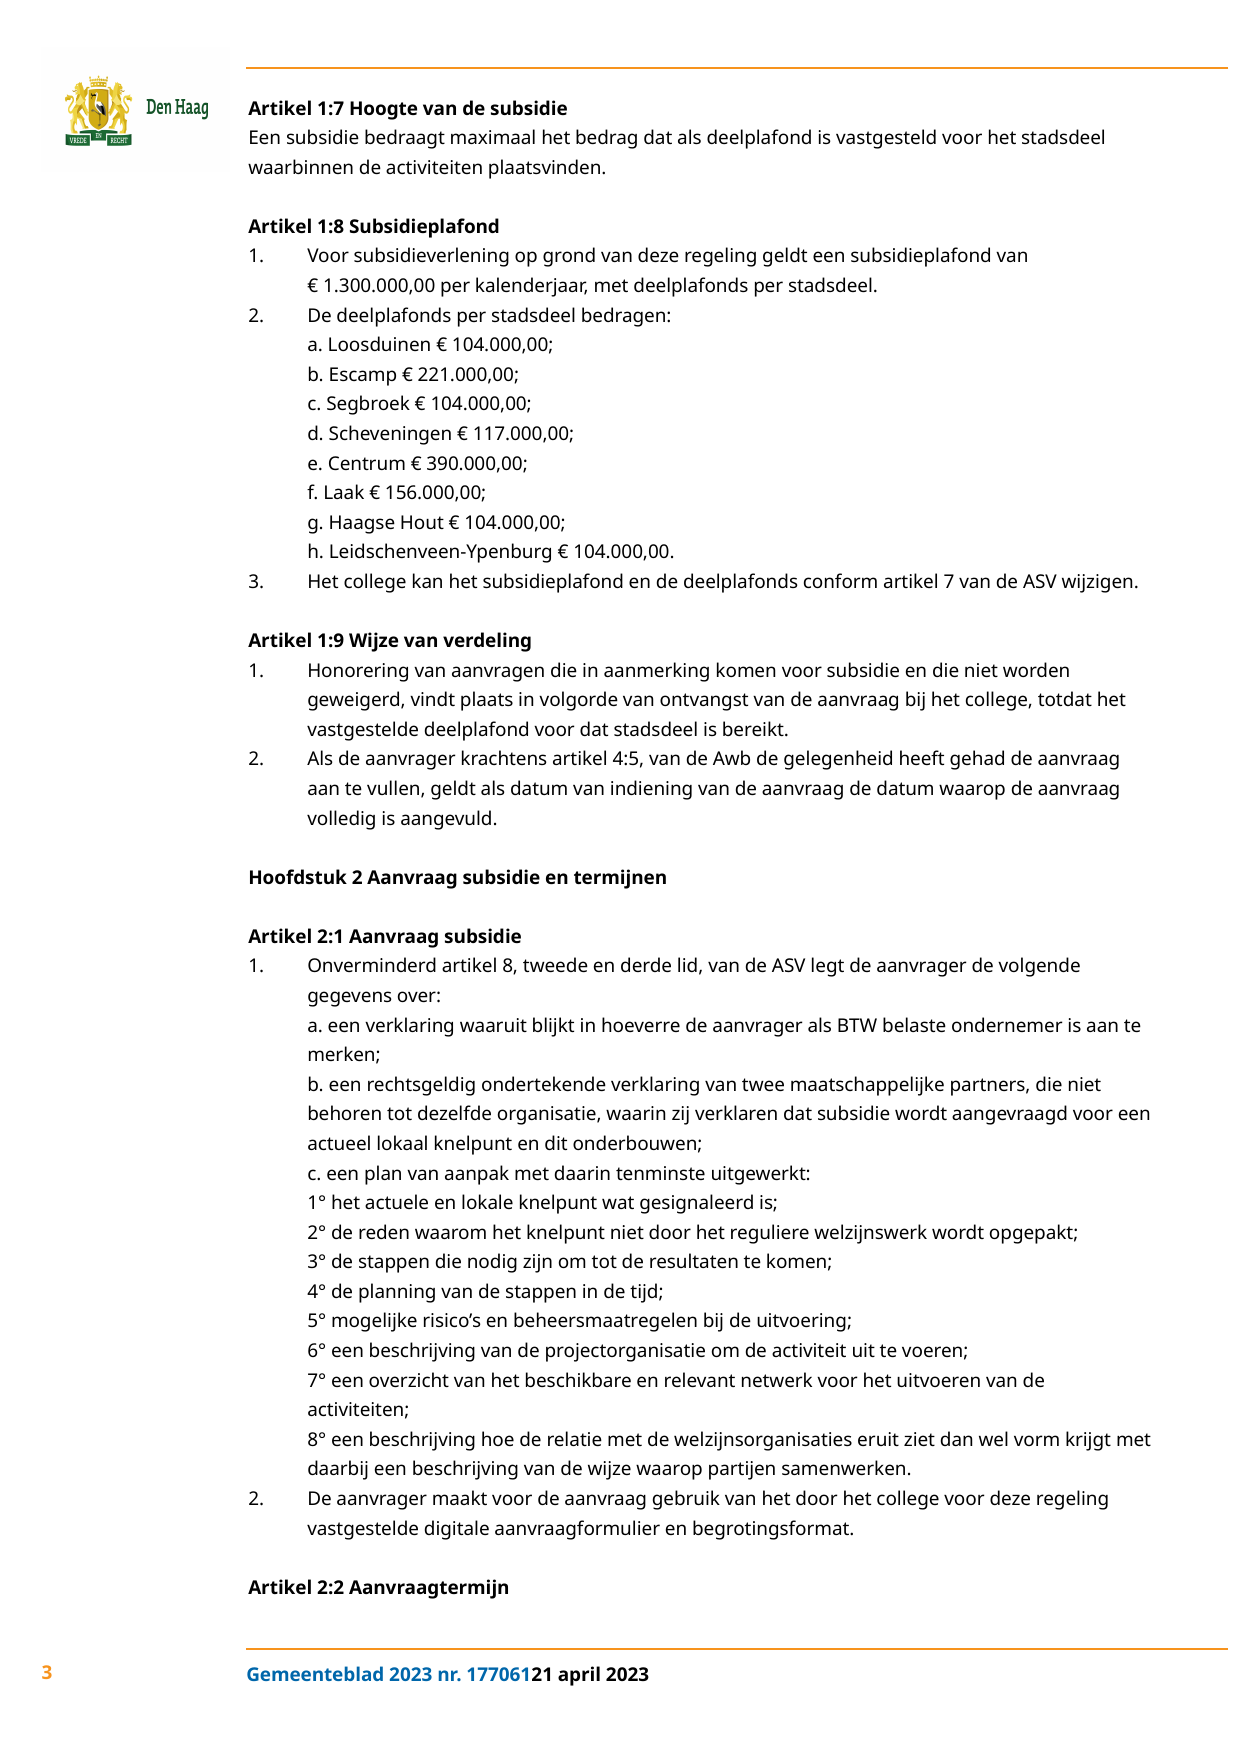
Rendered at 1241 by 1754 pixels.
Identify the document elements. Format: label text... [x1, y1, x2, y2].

text Hoofdstuk 2 Aanvraag subsidie en termijnen [248, 864, 1152, 890]
text Artikel 1:7 Hoogte van de subsidie [248, 95, 1152, 121]
text Artikel 1:8 Subsidieplafond [248, 213, 1152, 239]
text Artikel 1:9 Wijze van verdeling [248, 627, 1152, 653]
list e. Centrum € 390.000,00; [248, 450, 1152, 476]
list Onverminderd artikel 8, tweede en derde lid, van de ASV legt de aanvrager de volgende gegevens over: [248, 953, 1152, 1008]
list 8° een beschrijving hoe de relatie met de welzijnsorganisaties eruit ziet dan wel vorm krijgt met daarbij een beschrijving van de wijze waarop partijen samenwerken. [248, 1426, 1152, 1481]
list a. een verklaring waaruit blijkt in hoeverre de aanvrager als BTW belaste ondernemer is aan te merken; [248, 1012, 1152, 1067]
text Artikel 2:2 Aanvraagtermijn [248, 1574, 1152, 1600]
list De deelplafonds per stadsdeel bedragen: [248, 302, 1152, 328]
list De aanvrager maakt voor de aanvraag gebruik van het door het college voor deze regeling vastgestelde digitale aanvraagformulier en begrotingsformat. [248, 1485, 1152, 1541]
list 4° de planning van de stappen in de tijd; [248, 1278, 1152, 1304]
list Het college kan het subsidieplafond en de deelplafonds conform artikel 7 van de ASV wijzigen. [248, 568, 1152, 594]
list 7° een overzicht van het beschikbare en relevant netwerk voor het uitvoeren van de activiteiten; [248, 1367, 1152, 1422]
list b. een rechtsgeldig ondertekende verklaring van twee maatschappelijke partners, die niet behoren tot dezelfde organisatie, waarin zij verklaren dat subsidie wordt aangevraagd voor een actueel lokaal knelpunt en dit onderbouwen; [248, 1071, 1152, 1156]
list 1° het actuele en lokale knelpunt wat gesignaleerd is; [248, 1189, 1152, 1215]
picture [41, 47, 231, 172]
list 3° de stappen die nodig zijn om tot de resultaten te komen; [248, 1248, 1152, 1274]
list b. Escamp € 221.000,00; [248, 361, 1152, 387]
text Een subsidie bedraagt maximaal het bedrag dat als deelplafond is vastgesteld voor het stadsdeel waarbinnen de activiteiten plaatsvinden. [248, 124, 1152, 180]
list h. Leidschenveen-Ypenburg € 104.000,00. [248, 538, 1152, 564]
list g. Haagse Hout € 104.000,00; [248, 509, 1152, 535]
list a. Loosduinen € 104.000,00; [248, 331, 1152, 357]
list d. Scheveningen € 117.000,00; [248, 420, 1152, 446]
list c. Segbroek € 104.000,00; [248, 391, 1152, 416]
list Voor subsidieverlening op grond van deze regeling geldt een subsidieplafond van € 1.300.000,00 per kalenderjaar, met deelplafonds per stadsdeel. [248, 243, 1152, 298]
list Honorering van aanvragen die in aanmerking komen voor subsidie en die niet worden geweigerd, vindt plaats in volgorde van ontvangst van de aanvraag bij het college, totdat het vastgestelde deelplafond voor dat stadsdeel is bereikt. [248, 657, 1152, 742]
text Artikel 2:1 Aanvraag subsidie [248, 923, 1152, 949]
list c. een plan van aanpak met daarin tenminste uitgewerkt: [248, 1160, 1152, 1186]
list 2° de reden waarom het knelpunt niet door het reguliere welzijnswerk wordt opgepakt; [248, 1219, 1152, 1245]
list 6° een beschrijving van de projectorganisatie om de activiteit uit te voeren; [248, 1337, 1152, 1363]
list Als de aanvrager krachtens artikel 4:5, van de Awb de gelegenheid heeft gehad de aanvraag aan te vullen, geldt als datum van indiening van de aanvraag de datum waarop de aanvraag volledig is aangevuld. [248, 746, 1152, 831]
list f. Laak € 156.000,00; [248, 479, 1152, 505]
list 5° mogelijke risico’s en beheersmaatregelen bij de uitvoering; [248, 1308, 1152, 1333]
